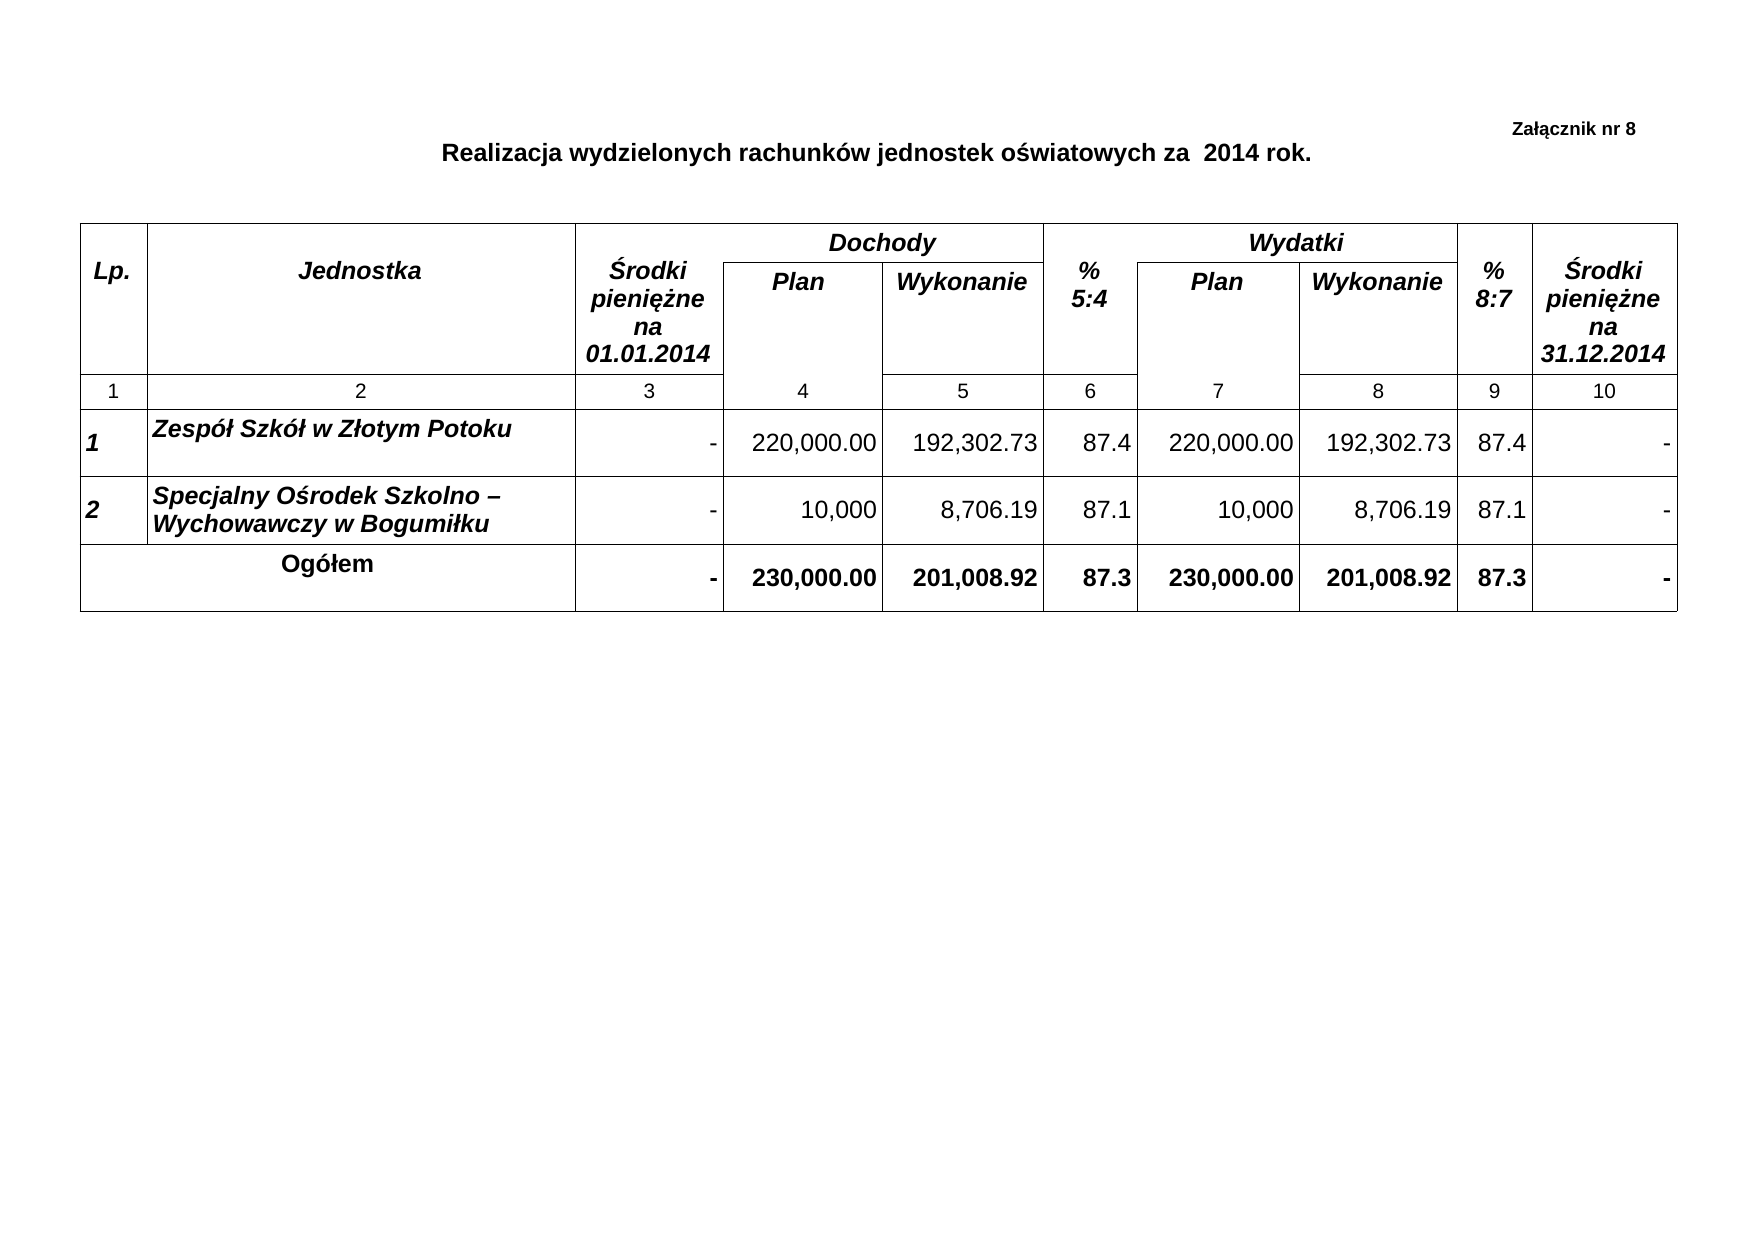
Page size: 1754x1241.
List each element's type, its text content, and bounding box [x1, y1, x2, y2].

table_cell 220 000,00 [724, 410, 882, 476]
table_cell 87,4 [1458, 410, 1532, 476]
table_header Jednostka [148, 224, 575, 374]
table_cell Ogółem [81, 545, 575, 611]
table_cell - [576, 477, 723, 543]
table_cell 1 [81, 410, 147, 476]
table_cell 201 008,92 [883, 545, 1043, 611]
text Załącznik nr 8 [118, 118, 1636, 139]
table_cell 201 008,92 [1300, 545, 1457, 611]
table_cell 230 000,00 [1138, 545, 1299, 611]
table_cell 87,1 [1458, 477, 1532, 543]
table_cell - [1533, 545, 1677, 611]
table_cell 10 000 [1138, 477, 1299, 543]
table_cell Plan [1138, 263, 1299, 374]
table_cell 230 000,00 [724, 545, 882, 611]
table_header % 5:4 [1044, 224, 1137, 374]
table_cell 8 706,19 [1300, 477, 1457, 543]
table_cell 10 [1533, 375, 1677, 409]
table_cell 87,3 [1044, 545, 1137, 611]
table_cell 8 706,19 [883, 477, 1043, 543]
table_cell 4 [724, 374, 882, 409]
table_cell 87,4 [1044, 410, 1137, 476]
table_header Wydatki [1137, 224, 1457, 262]
table_cell 7 [1138, 374, 1299, 409]
table_cell 192 302,73 [883, 410, 1043, 476]
table_cell 2 [148, 375, 575, 409]
table_cell 1 [81, 375, 147, 409]
table_cell 220 000,00 [1138, 410, 1299, 476]
table_cell Zespół Szkół w Złotym Potoku [148, 410, 575, 476]
text Realizacja wydzielonych rachunków jednostek oświatowych za 2014 rok. [118, 139, 1636, 167]
table_header Dochody [723, 224, 1043, 262]
table_cell 2 [81, 477, 147, 543]
table_cell 3 [576, 375, 723, 409]
table_cell 9 [1458, 375, 1532, 409]
table_header Środki pieniężne na 01.01.2014 [576, 224, 723, 374]
table_cell 8 [1300, 375, 1457, 409]
table_cell - [576, 410, 723, 476]
table_cell 6 [1044, 375, 1137, 409]
table_header % 8:7 [1458, 224, 1532, 374]
table_header Środki pieniężne na 31.12.2014 [1533, 224, 1677, 374]
table_header Lp. [81, 224, 147, 374]
table_cell 87,3 [1458, 545, 1532, 611]
table_cell 10 000 [724, 477, 882, 543]
table_cell Wykonanie [1300, 263, 1457, 374]
table_cell - [1533, 410, 1677, 476]
table_cell - [576, 545, 723, 611]
table_cell 5 [883, 375, 1043, 409]
table_cell 192 302,73 [1300, 410, 1457, 476]
table_cell - [1533, 477, 1677, 543]
table_cell Plan [724, 263, 882, 374]
table_cell Specjalny Ośrodek Szkolno – Wychowawczy w Bogumiłku [148, 477, 575, 543]
table_cell Wykonanie [883, 263, 1043, 374]
table_cell 87,1 [1044, 477, 1137, 543]
